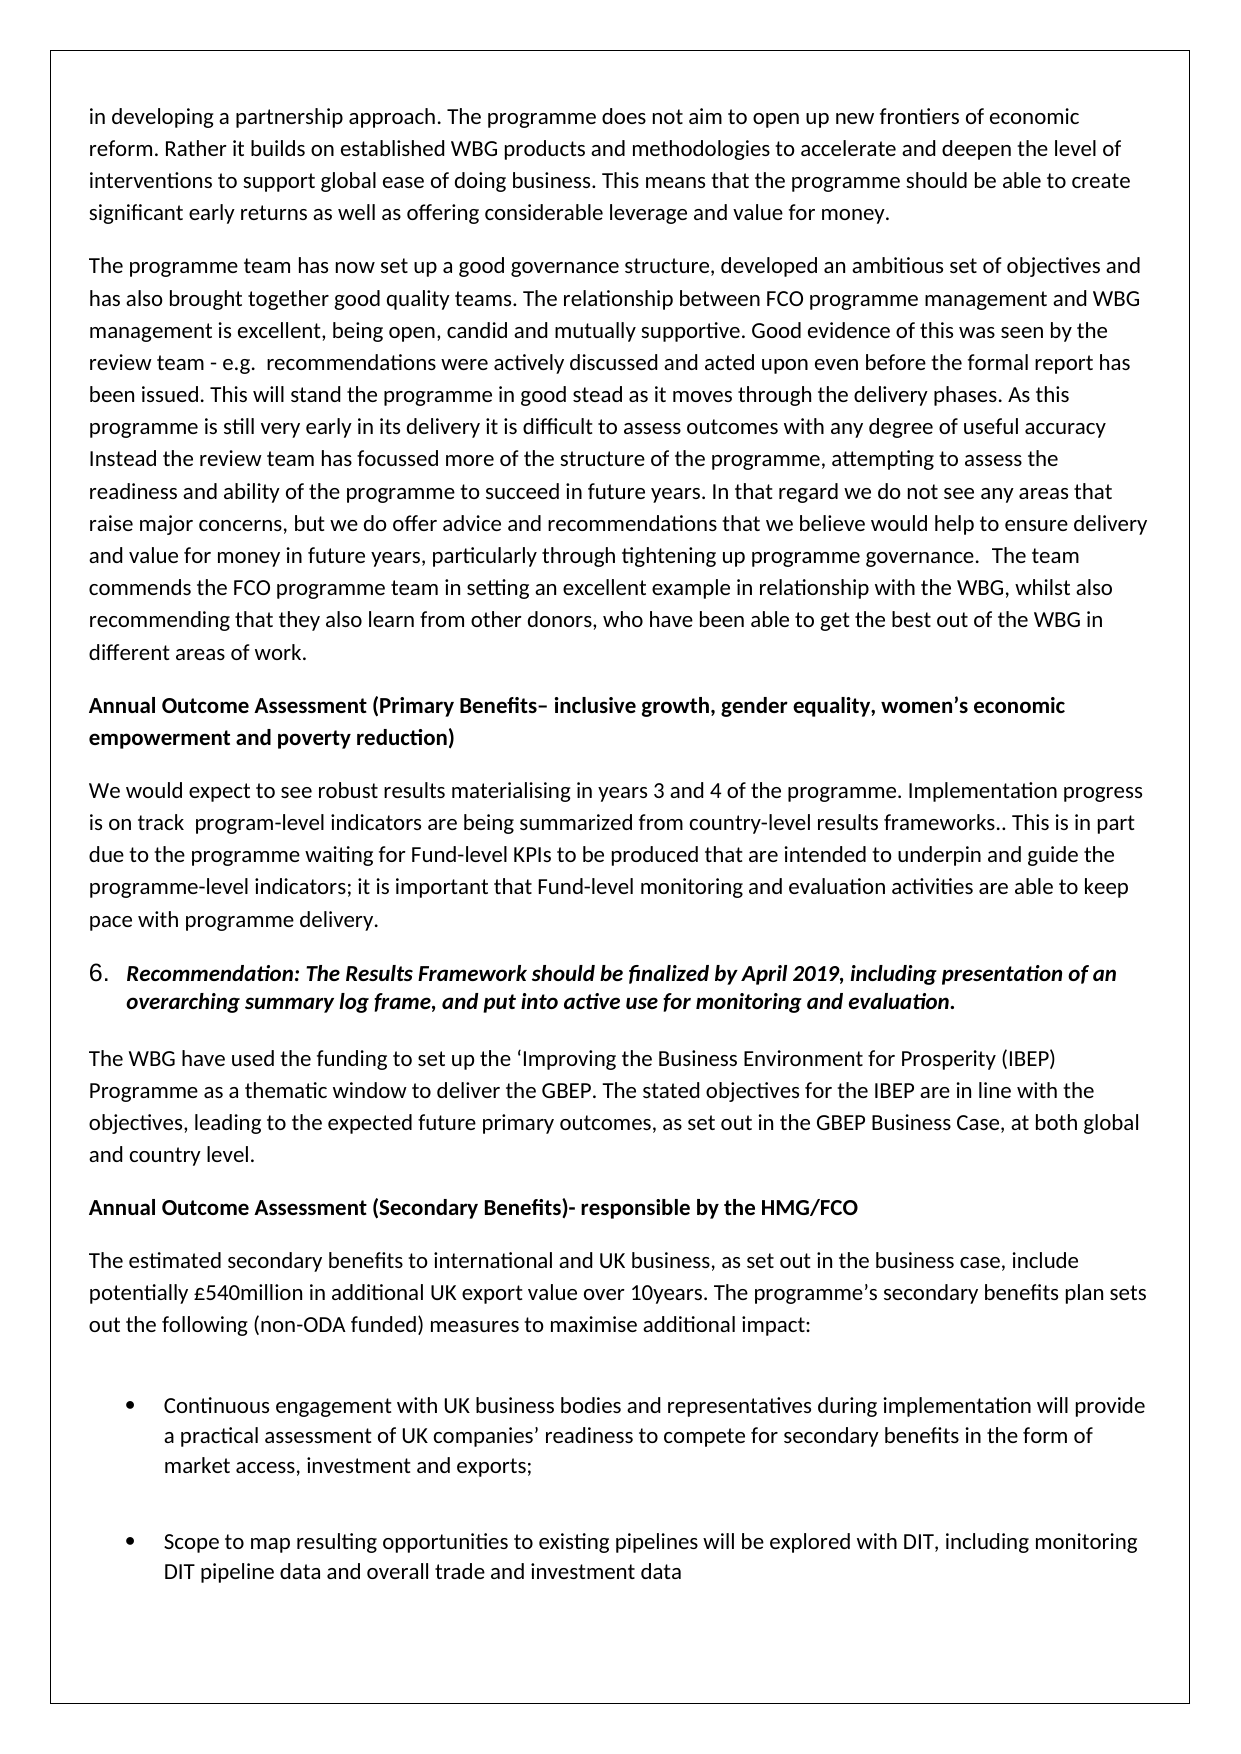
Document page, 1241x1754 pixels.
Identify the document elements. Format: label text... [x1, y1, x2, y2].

list Continuous engagement with UK business bodies and representatives during implementation will provide a practical assessment of UK companies’ readiness to compete for secondary benefits in the form of market access, investment and exports; [126, 1392, 1152, 1509]
text We would expect to see robust results materialising in years 3 and 4 of the programme. Implementation progress is on track program-level indicators are being summarized from country-level results frameworks.. This is in part due to the programme waiting for Fund-level KPIs to be produced that are intended to underpin and guide the programme-level indicators; it is important that Fund-level monitoring and evaluation activities are able to keep pace with programme delivery. [89, 776, 1152, 933]
text The programme team has now set up a good governance structure, developed an ambitious set of objectives and has also brought together good quality teams. The relationship between FCO programme management and WBG management is excellent, being open, candid and mutually supportive. Good evidence of this was seen by the review team - e.g. recommendations were actively discussed and acted upon even before the formal report has been issued. This will stand the programme in good stead as it moves through the delivery phases. As this programme is still very early in its delivery it is difficult to assess outcomes with any degree of useful accuracy Instead the review team has focussed more of the structure of the programme, attempting to assess the readiness and ability of the programme to succeed in future years. In that regard we do not see any areas that raise major concerns, but we do offer advice and recommendations that we believe would help to ensure delivery and value for money in future years, particularly through tightening up programme governance. The team commends the FCO programme team in setting an excellent example in relationship with the WBG, whilst also recommending that they also learn from other donors, who have been able to get the best out of the WBG in different areas of work. [89, 251, 1152, 666]
list Recommendation: The Results Framework should be finalized by April 2019, including presentation of an overarching summary log frame, and put into active use for monitoring and evaluation. [89, 958, 1152, 1044]
text The WBG have used the funding to set up the ‘Improving the Business Environment for Prosperity (IBEP) Programme as a thematic window to deliver the GBEP. The stated objectives for the IBEP are in line with the objectives, leading to the expected future primary outcomes, as set out in the GBEP Business Case, at both global and country level. [89, 1044, 1152, 1168]
text Annual Outcome Assessment (Secondary Benefits)- responsible by the HMG/FCO [89, 1193, 1152, 1221]
text Annual Outcome Assessment (Primary Benefits– inclusive growth, gender equality, women’s economic empowerment and poverty reduction) [89, 691, 1152, 751]
text in developing a partnership approach. The programme does not aim to open up new frontiers of economic reform. Rather it builds on established WBG products and methodologies to accelerate and deepen the level of interventions to support global ease of doing business. This means that the programme should be able to create significant early returns as well as offering considerable leverage and value for money. [89, 102, 1152, 226]
text The estimated secondary benefits to international and UK business, as set out in the business case, include potentially £540million in additional UK export value over 10years. The programme’s secondary benefits plan sets out the following (non-ODA funded) measures to maximise additional impact: [89, 1246, 1152, 1339]
list Scope to map resulting opportunities to existing pipelines will be explored with DIT, including monitoring DIT pipeline data and overall trade and investment data [126, 1527, 1152, 1585]
